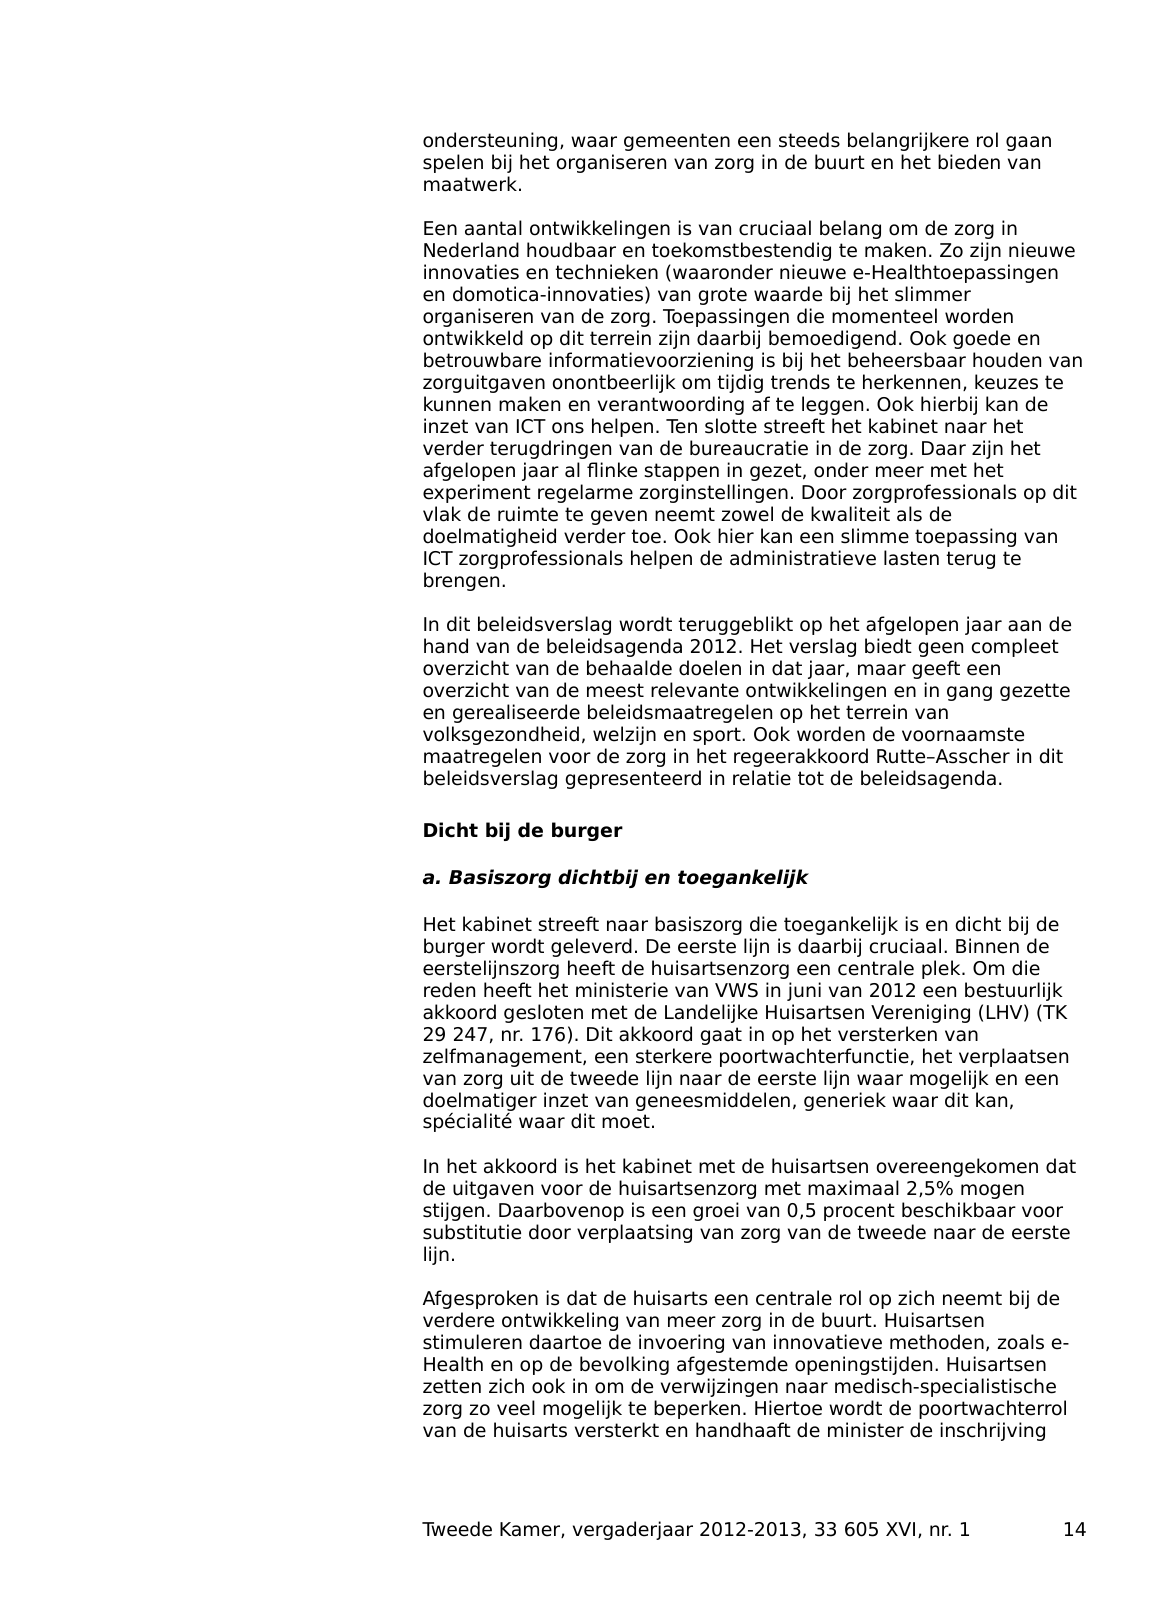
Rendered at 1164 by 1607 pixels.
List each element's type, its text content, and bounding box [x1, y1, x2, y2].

text ondersteuning, waar gemeenten een steeds belangrijkere rol gaan spelen bij het organiseren van zorg in de buurt en het bieden van maatwerk. [422, 130, 1087, 196]
text In het akkoord is het kabinet met de huisartsen overeengekomen dat de uitgaven voor de huisartsenzorg met maximaal 2,5% mogen stijgen. Daarbovenop is een groei van 0,5 procent beschikbaar voor substitutie door verplaatsing van zorg van de tweede naar de eerste lijn. [422, 1156, 1087, 1266]
text Een aantal ontwikkelingen is van cruciaal belang om de zorg in Nederland houdbaar en toekomstbestendig te maken. Zo zijn nieuwe innovaties en technieken (waaronder nieuwe e-Healthtoepassingen en domotica-innovaties) van grote waarde bij het slimmer organiseren van de zorg. Toepassingen die momenteel worden ontwikkeld op dit terrein zijn daarbij bemoedigend. Ook goede en betrouwbare informatievoorziening is bij het beheersbaar houden van zorguitgaven onontbeerlijk om tijdig trends te herkennen, keuzes te kunnen maken en verantwoording af te leggen. Ook hierbij kan de inzet van ICT ons helpen. Ten slotte streeft het kabinet naar het verder terugdringen van de bureaucratie in de zorg. Daar zijn het afgelopen jaar al flinke stappen in gezet, onder meer met het experiment regelarme zorginstellingen. Door zorgprofessionals op dit vlak de ruimte te geven neemt zowel de kwaliteit als de doelmatigheid verder toe. Ook hier kan een slimme toepassing van ICT zorgprofessionals helpen de administratieve lasten terug te brengen. [422, 218, 1087, 592]
text Afgesproken is dat de huisarts een centrale rol op zich neemt bij de verdere ontwikkeling van meer zorg in de buurt. Huisartsen stimuleren daartoe de invoering van innovatieve methoden, zoals e-Health en op de bevolking afgestemde openingstijden. Huisartsen zetten zich ook in om de verwijzingen naar medisch-specialistische zorg zo veel mogelijk te beperken. Hiertoe wordt de poortwachterrol van de huisarts versterkt en handhaaft de minister de inschrijving [422, 1288, 1087, 1442]
subtitle a. Basiszorg dichtbij en toegankelijk [422, 867, 1087, 889]
text Het kabinet streeft naar basiszorg die toegankelijk is en dicht bij de burger wordt geleverd. De eerste lijn is daarbij cruciaal. Binnen de eerstelijnszorg heeft de huisartsenzorg een centrale plek. Om die reden heeft het ministerie van VWS in juni van 2012 een bestuurlijk akkoord gesloten met de Landelijke Huisartsen Vereniging (LHV) (TK 29 247, nr. 176). Dit akkoord gaat in op het versterken van zelfmanagement, een sterkere poortwachterfunctie, het verplaatsen van zorg uit de tweede lijn naar de eerste lijn waar mogelijk en een doelmatiger inzet van geneesmiddelen, generiek waar dit kan, spécialité waar dit moet. [422, 914, 1087, 1133]
subtitle Dicht bij de burger [422, 820, 1087, 842]
text In dit beleidsverslag wordt teruggeblikt op het afgelopen jaar aan de hand van de beleidsagenda 2012. Het verslag biedt geen compleet overzicht van de behaalde doelen in dat jaar, maar geeft een overzicht van de meest relevante ontwikkelingen en in gang gezette en gerealiseerde beleidsmaatregelen op het terrein van volksgezondheid, welzijn en sport. Ook worden de voornaamste maatregelen voor de zorg in het regeerakkoord Rutte–Asscher in dit beleidsverslag gepresenteerd in relatie tot de beleidsagenda. [422, 614, 1087, 790]
